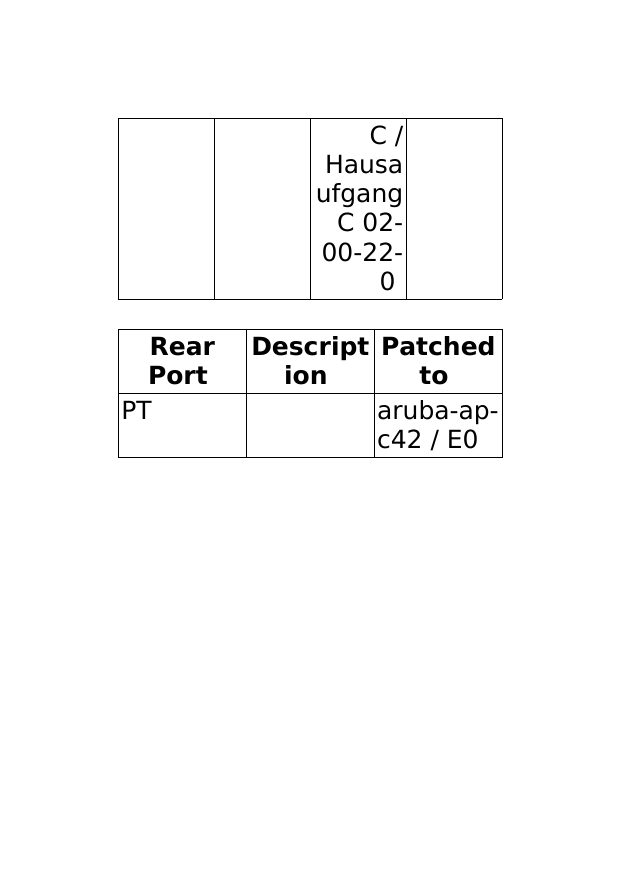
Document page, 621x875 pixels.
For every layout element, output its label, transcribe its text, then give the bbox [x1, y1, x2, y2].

table_cell [215, 119, 310, 299]
table_cell [119, 119, 214, 299]
table_cell C / Hausaufgang C 02-00-22-0 [311, 119, 406, 299]
table_cell PT [119, 394, 246, 457]
table_cell [407, 119, 502, 299]
table_header Rear Port [119, 330, 246, 393]
table_cell aruba-ap-c42 / E0 [375, 394, 502, 457]
table_header Description [247, 330, 374, 393]
table_header Patched to [375, 330, 502, 393]
table_cell [247, 394, 374, 457]
